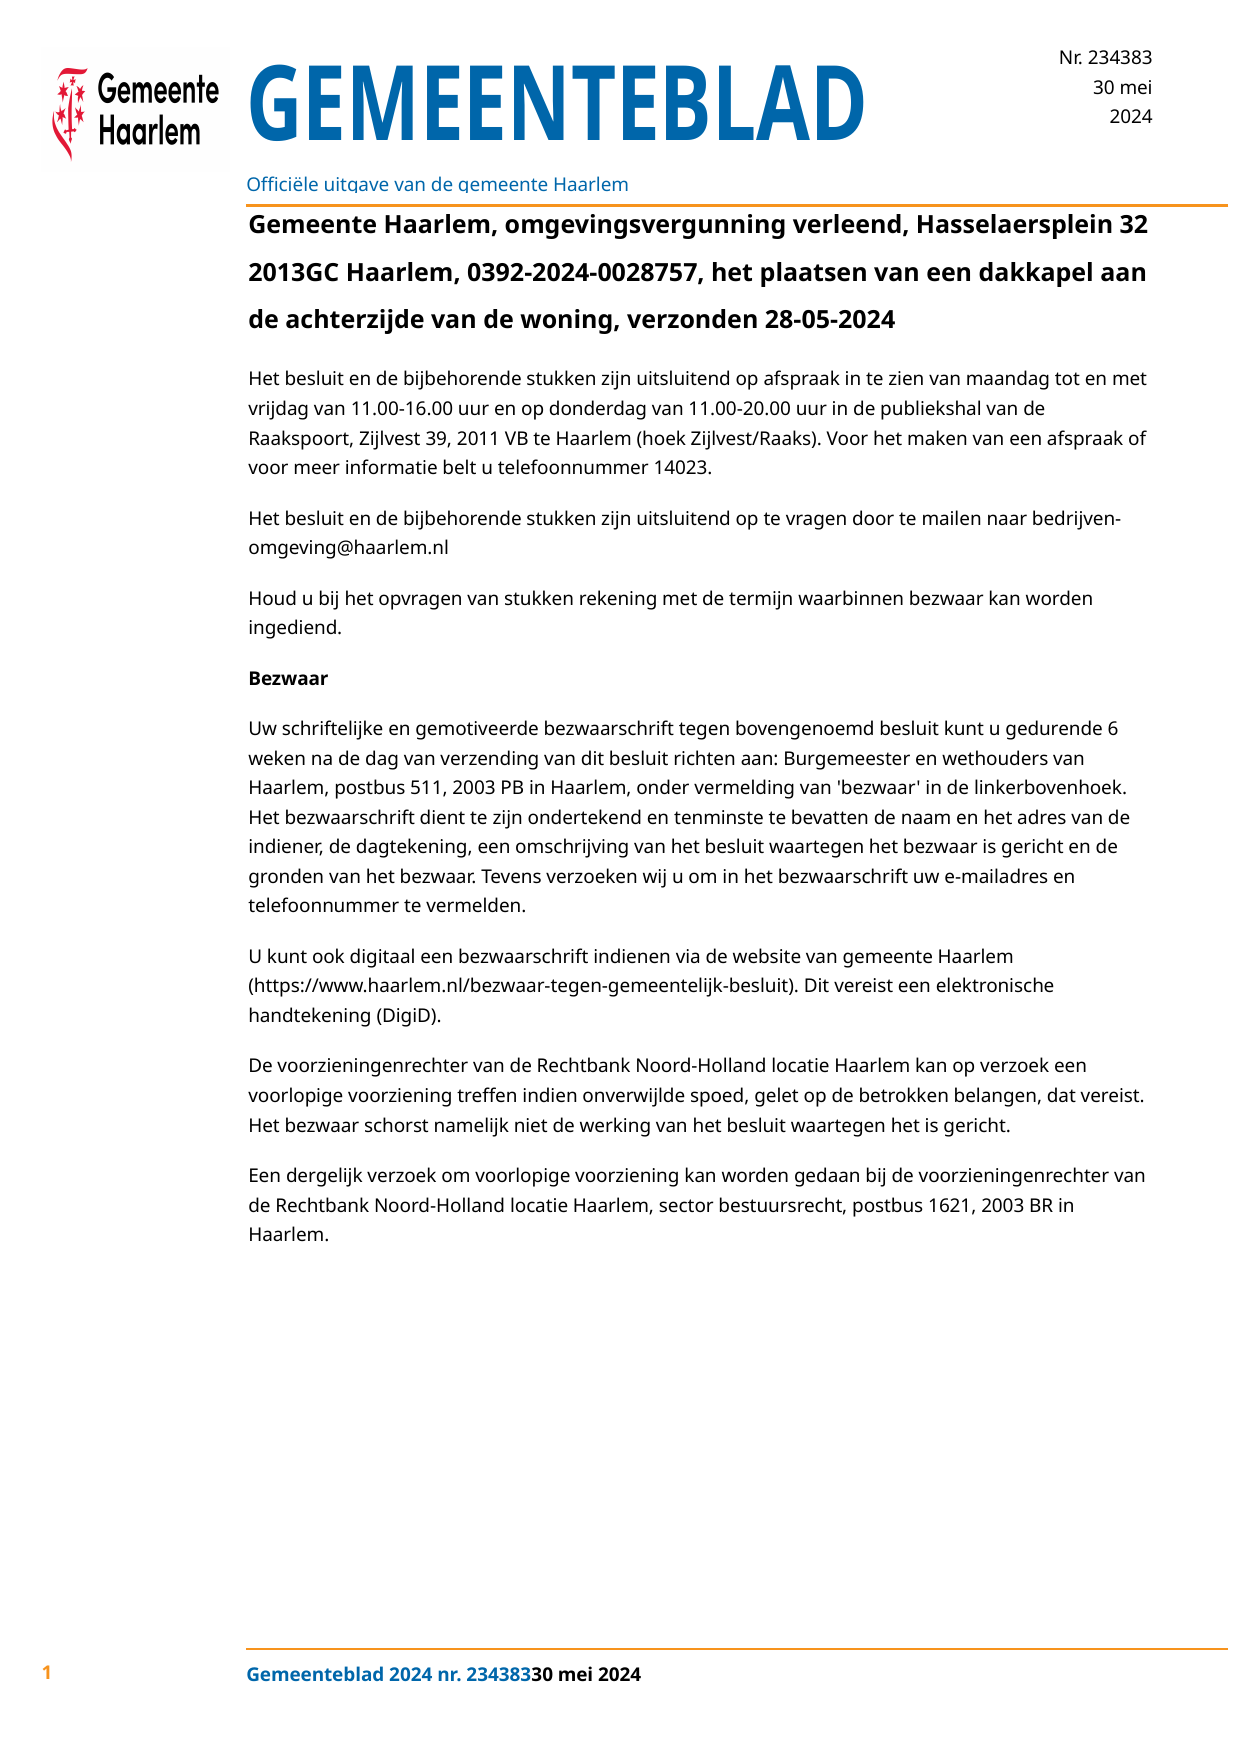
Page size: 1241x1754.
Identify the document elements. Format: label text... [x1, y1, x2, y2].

picture [41, 47, 231, 172]
text Het besluit en de bijbehorende stukken zijn uitsluitend op afspraak in te zien van maandag tot en met vrijdag van 11.00-16.00 uur en op donderdag van 11.00-20.00 uur in de publiekshal van de Raakspoort, Zijlvest 39, 2011 VB te Haarlem (hoek Zijlvest/Raaks). Voor het maken van een afspraak of voor meer informatie belt u telefoonnummer 14023. [248, 366, 1152, 480]
text De voorzieningenrechter van de Rechtbank Noord-Holland locatie Haarlem kan op verzoek een voorlopige voorziening treffen indien onverwijlde spoed, gelet op de betrokken belangen, dat vereist. Het bezwaar schorst namelijk niet de werking van het besluit waartegen het is gericht. [248, 1053, 1152, 1137]
text Gemeente Haarlem, omgevingsvergunning verleend, Hasselaersplein 32 2013GC Haarlem, 0392-2024-0028757, het plaatsen van een dakkapel aan de achterzijde van de woning, verzonden 28-05-2024 [248, 207, 1152, 336]
text Een dergelijk verzoek om voorlopige voorziening kan worden gedaan bij de voorzieningenrechter van de Rechtbank Noord-Holland locatie Haarlem, sector bestuursrecht, postbus 1621, 2003 BR in Haarlem. [248, 1162, 1152, 1247]
text Bezwaar [248, 665, 1152, 690]
text Uw schriftelijke en gemotiveerde bezwaarschrift tegen bovengenoemd besluit kunt u gedurende 6 weken na de dag van verzending van dit besluit richten aan: Burgemeester en wethouders van Haarlem, postbus 511, 2003 PB in Haarlem, onder vermelding van 'bezwaar' in de linkerbovenhoek. Het bezwaarschrift dient te zijn ondertekend en tenminste te bevatten de naam en het adres van de indiener, de dagtekening, een omschrijving van het besluit waartegen het bezwaar is gericht en de gronden van het bezwaar. Tevens verzoeken wij u om in het bezwaarschrift uw e-mailadres en telefoonnummer te vermelden. [248, 715, 1152, 918]
text Houd u bij het opvragen van stukken rekening met de termijn waarbinnen bezwaar kan worden ingediend. [248, 585, 1152, 640]
text U kunt ook digitaal een bezwaarschrift indienen via de website van gemeente Haarlem (https://www.haarlem.nl/bezwaar-tegen-gemeentelijk-besluit). Dit vereist een elektronische handtekening (DigiD). [248, 943, 1152, 1028]
text Het besluit en de bijbehorende stukken zijn uitsluitend op te vragen door te mailen naar bedrijven-omgeving@haarlem.nl [248, 505, 1152, 560]
